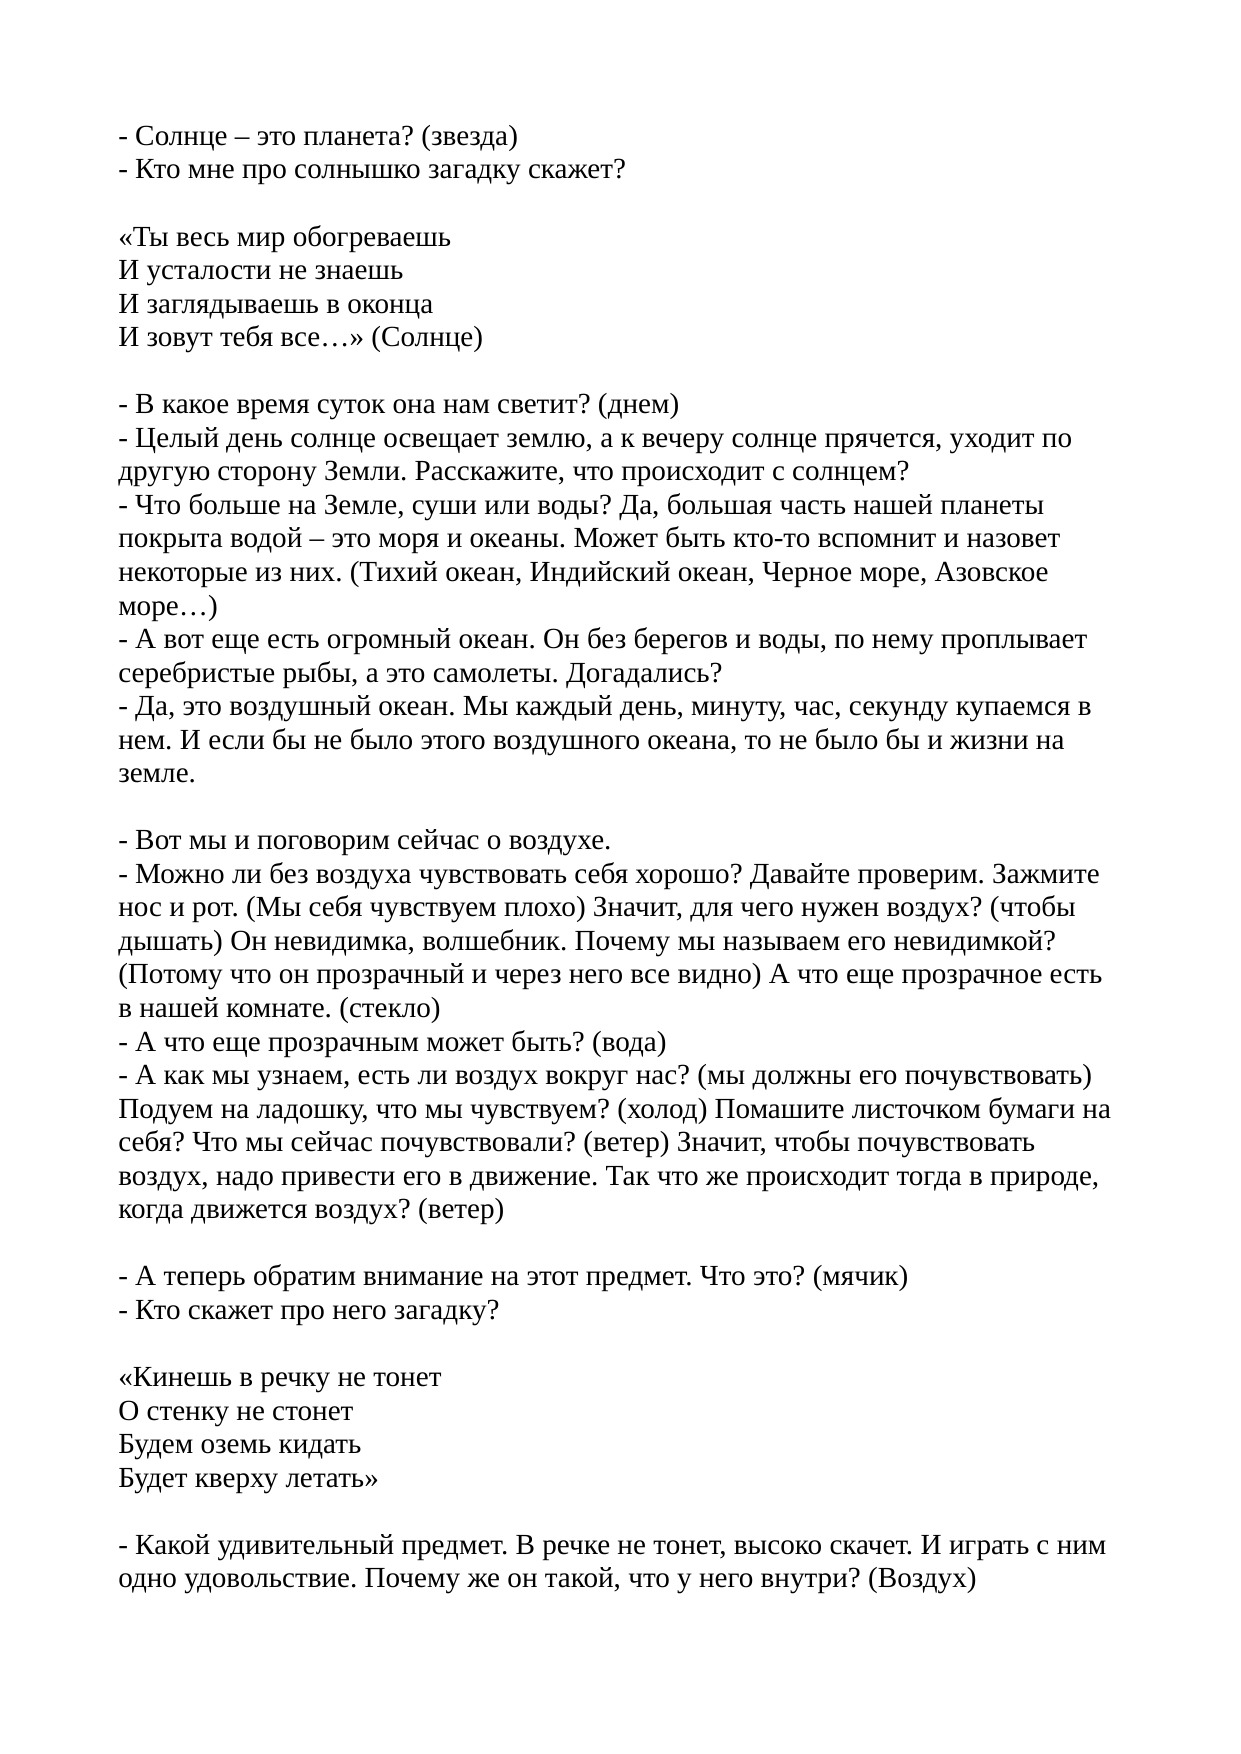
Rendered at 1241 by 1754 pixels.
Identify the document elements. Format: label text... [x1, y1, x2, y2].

text - Целый день солнце освещает землю, а к вечеру солнце прячется, уходит по другую сторону Земли. Расскажите, что происходит с солнцем? [118, 420, 1122, 487]
text Будем оземь кидать [118, 1426, 1122, 1460]
text - Можно ли без воздуха чувствовать себя хорошо? Давайте проверим. Зажмите нос и рот. (Мы себя чувствуем плохо) Значит, для чего нужен воздух? (чтобы дышать) Он невидимка, волшебник. Почему мы называем его невидимкой? (Потому что он прозрачный и через него все видно) А что еще прозрачное есть в нашей комнате. (стекло) [118, 856, 1122, 1024]
text - Солнце – это планета? (звезда) [118, 118, 1122, 152]
text И заглядываешь в оконца [118, 286, 1122, 319]
text Будет кверху летать» [118, 1460, 1122, 1493]
text О стенку не стонет [118, 1393, 1122, 1426]
text - А теперь обратим внимание на этот предмет. Что это? (мячик) [118, 1258, 1122, 1292]
text «Кинешь в речку не тонет [118, 1359, 1122, 1393]
text «Ты весь мир обогреваешь [118, 219, 1122, 252]
text - В какое время суток она нам светит? (днем) [118, 386, 1122, 420]
text - Да, это воздушный океан. Мы каждый день, минуту, час, секунду купаемся в нем. И если бы не было этого воздушного океана, то не было бы и жизни на земле. [118, 688, 1122, 789]
text - Кто мне про солнышко загадку скажет? [118, 152, 1122, 185]
text - Какой удивительный предмет. В речке не тонет, высоко скачет. И играть с ним одно удовольствие. Почему же он такой, что у него внутри? (Воздух) [118, 1527, 1122, 1594]
text - А как мы узнаем, есть ли воздух вокруг нас? (мы должны его почувствовать) Подуем на ладошку, что мы чувствуем? (холод) Помашите листочком бумаги на себя? Что мы сейчас почувствовали? (ветер) Значит, чтобы почувствовать воздух, надо привести его в движение. Так что же происходит тогда в природе, когда движется воздух? (ветер) [118, 1057, 1122, 1225]
text - Вот мы и поговорим сейчас о воздухе. [118, 822, 1122, 856]
text - Кто скажет про него загадку? [118, 1292, 1122, 1326]
text - А вот еще есть огромный океан. Он без берегов и воды, по нему проплывает серебристые рыбы, а это самолеты. Догадались? [118, 621, 1122, 688]
text - А что еще прозрачным может быть? (вода) [118, 1024, 1122, 1057]
text И зовут тебя все…» (Солнце) [118, 319, 1122, 353]
text - Что больше на Земле, суши или воды? Да, большая часть нашей планеты покрыта водой – это моря и океаны. Может быть кто-то вспомнит и назовет некоторые из них. (Тихий океан, Индийский океан, Черное море, Азовское море…) [118, 487, 1122, 621]
text И усталости не знаешь [118, 252, 1122, 286]
